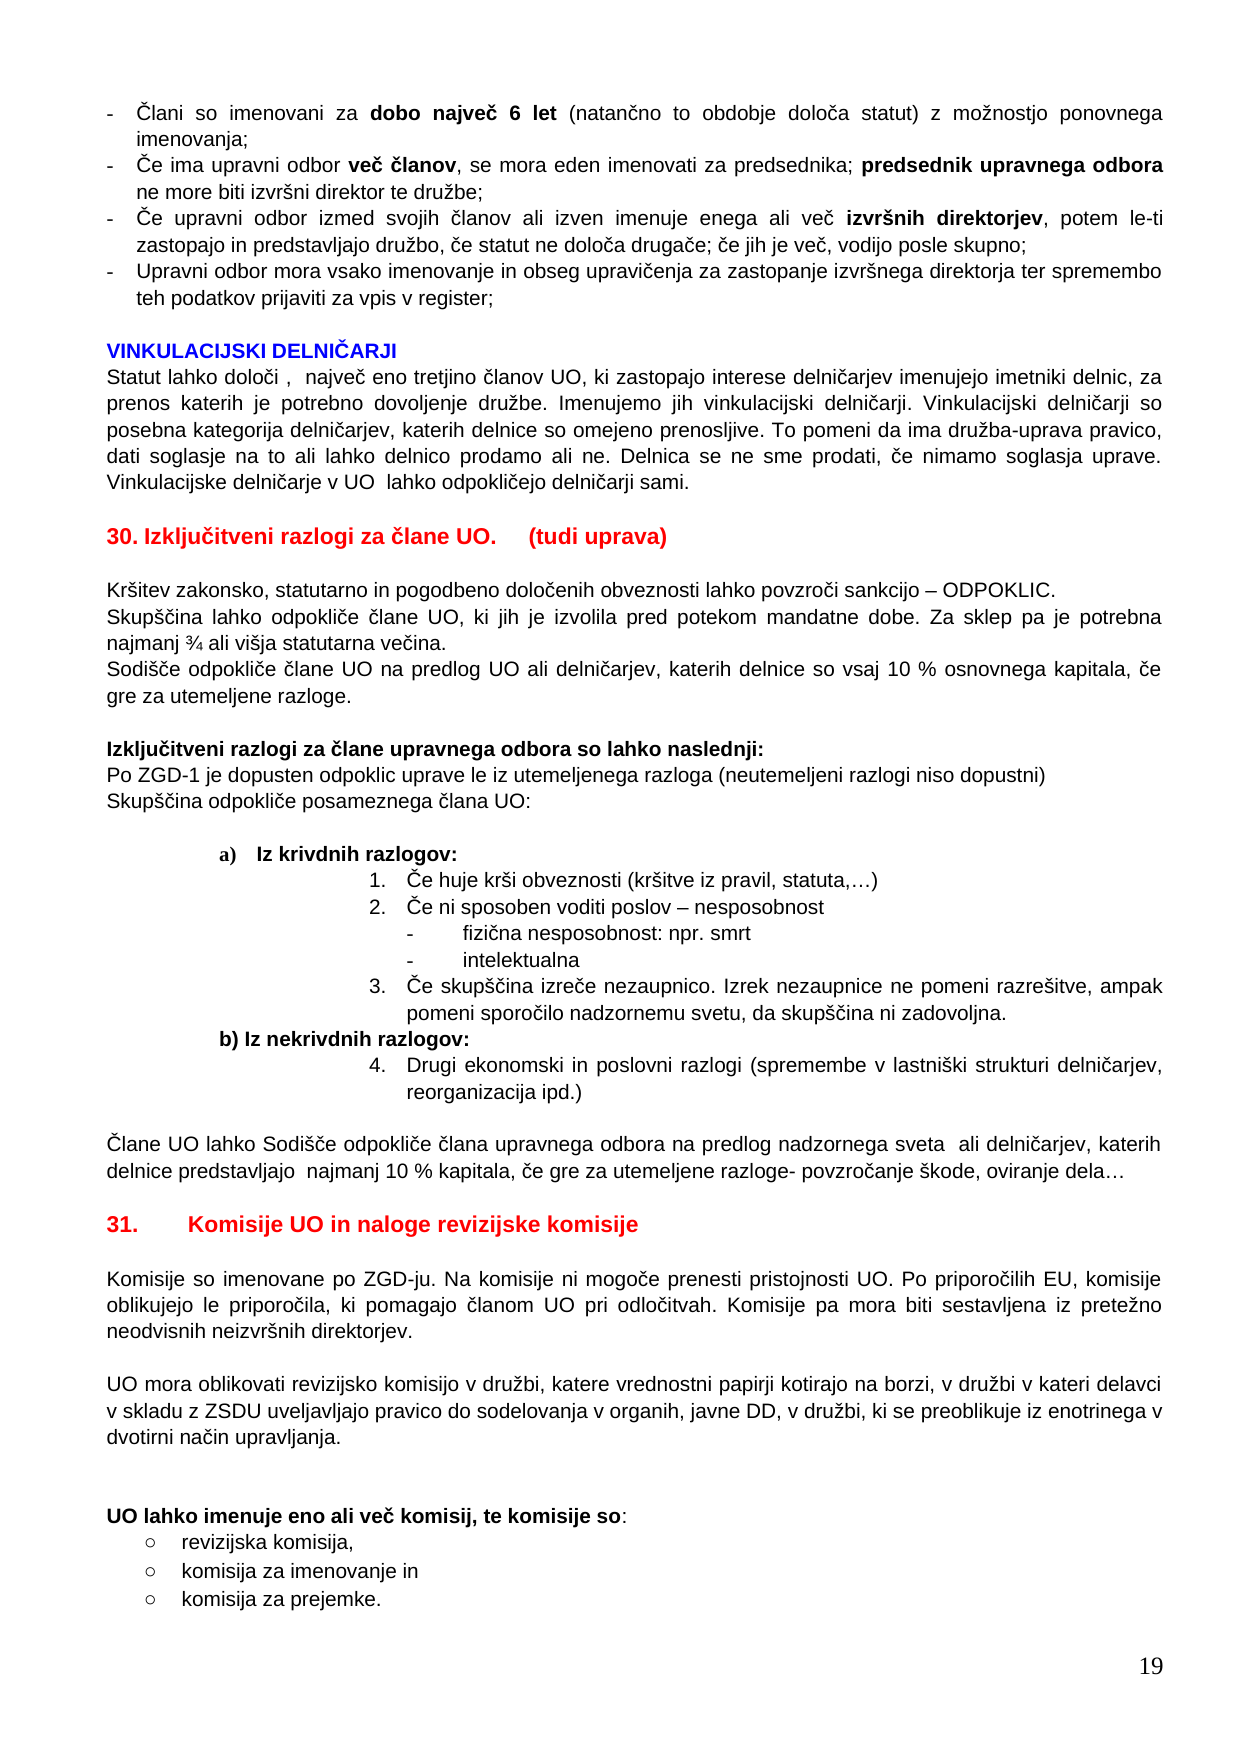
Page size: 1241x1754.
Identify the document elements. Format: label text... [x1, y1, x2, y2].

list Če skupščina izreče nezaupnico. Izrek nezaupnice ne pomeni razrešitve, ampak pomeni sporočilo nadzornemu svetu, da skupščina ni zadovoljna. [369, 974, 1163, 1024]
list komisija za prejemke. [144, 1587, 1163, 1613]
list Člani so imenovani za dobo največ 6 let (natančno to obdobje določa statut) z možnostjo ponovnega imenovanja; [106, 100, 1163, 151]
text VINKULACIJSKI DELNIČARJI [106, 338, 1163, 362]
text Komisije so imenovane po ZGD-ju. Na komisije ni mogoče prenesti pristojnosti UO. Po priporočilih EU, komisije oblikujejo le priporočila, ki pomagajo članom UO pri odločitvah. Komisije pa mora biti sestavljena iz pretežno neodvisnih neizvršnih direktorjev. [106, 1267, 1163, 1343]
text UO lahko imenuje eno ali več komisij, te komisije so: [106, 1504, 1163, 1528]
text Statut lahko določi , največ eno tretjino članov UO, ki zastopajo interese delničarjev imenujejo imetniki delnic, za prenos katerih je potrebno dovoljenje družbe. Imenujemo jih vinkulacijski delničarji. Vinkulacijski delničarji so posebna kategorija delničarjev, katerih delnice so omejeno prenosljive. To pomeni da ima družba-uprava pravico, dati soglasje na to ali lahko delnico prodamo ali ne. Delnica se ne sme prodati, če nimamo soglasja uprave. Vinkulacijske delničarje v UO lahko odpokličejo delničarji sami. [106, 365, 1163, 494]
list Če upravni odbor izmed svojih članov ali izven imenuje enega ali več izvršnih direktorjev, potem le-ti zastopajo in predstavljajo družbo, če statut ne določa drugače; če jih je več, vodijo posle skupno; [106, 206, 1163, 257]
list Če ni sposoben voditi poslov – nesposobnost [369, 895, 1163, 919]
list fizična nesposobnost: npr. smrt [406, 921, 1163, 945]
list revizijska komisija, [144, 1530, 1163, 1556]
text Skupščina odpokliče posameznega člana UO: [106, 789, 1163, 813]
list Če ima upravni odbor več članov, se mora eden imenovati za predsednika; predsednik upravnega odbora ne more biti izvršni direktor te družbe; [106, 153, 1163, 204]
text Člane UO lahko Sodišče odpokliče člana upravnega odbora na predlog nadzornega sveta ali delničarjev, katerih delnice predstavljajo najmanj 10 % kapitala, če gre za utemeljene razloge- povzročanje škode, oviranje dela… [106, 1132, 1163, 1183]
list Če huje krši obveznosti (kršitve iz pravil, statuta,…) [369, 868, 1163, 892]
list Drugi ekonomski in poslovni razlogi (spremembe v lastniški strukturi delničarjev, reorganizacija ipd.) [369, 1053, 1163, 1103]
list Iz krivdnih razlogov: [219, 842, 1163, 866]
text b) Iz nekrivdnih razlogov: [219, 1027, 1163, 1051]
text Kršitev zakonsko, statutarno in pogodbeno določenih obveznosti lahko povzroči sankcijo – ODPOKLIC. [106, 578, 1163, 602]
list Komisije UO in naloge revizijske komisije [106, 1211, 1163, 1238]
text Po ZGD-1 je dopusten odpoklic uprave le iz utemeljenega razloga (neutemeljeni razlogi niso dopustni) [106, 763, 1163, 787]
text Skupščina lahko odpokliče člane UO, ki jih je izvolila pred potekom mandatne dobe. Za sklep pa je potrebna najmanj ¾ ali višja statutarna večina. [106, 604, 1163, 655]
text Sodišče odpokliče člane UO na predlog UO ali delničarjev, katerih delnice so vsaj 10 % osnovnega kapitala, če gre za utemeljene razloge. [106, 657, 1163, 708]
list Upravni odbor mora vsako imenovanje in obseg upravičenja za zastopanje izvršnega direktorja ter spremembo teh podatkov prijaviti za vpis v register; [106, 259, 1163, 310]
text Izključitveni razlogi za člane upravnega odbora so lahko naslednji: [106, 736, 1163, 760]
list komisija za imenovanje in [144, 1558, 1163, 1584]
list Izključitveni razlogi za člane UO. (tudi uprava) [106, 523, 1163, 549]
list intelektualna [406, 948, 1163, 972]
text UO mora oblikovati revizijsko komisijo v družbi, katere vrednostni papirji kotirajo na borzi, v družbi v kateri delavci v skladu z ZSDU uveljavljajo pravico do sodelovanja v organih, javne DD, v družbi, ki se preoblikuje iz enotrinega v dvotirni način upravljanja. [106, 1372, 1163, 1449]
